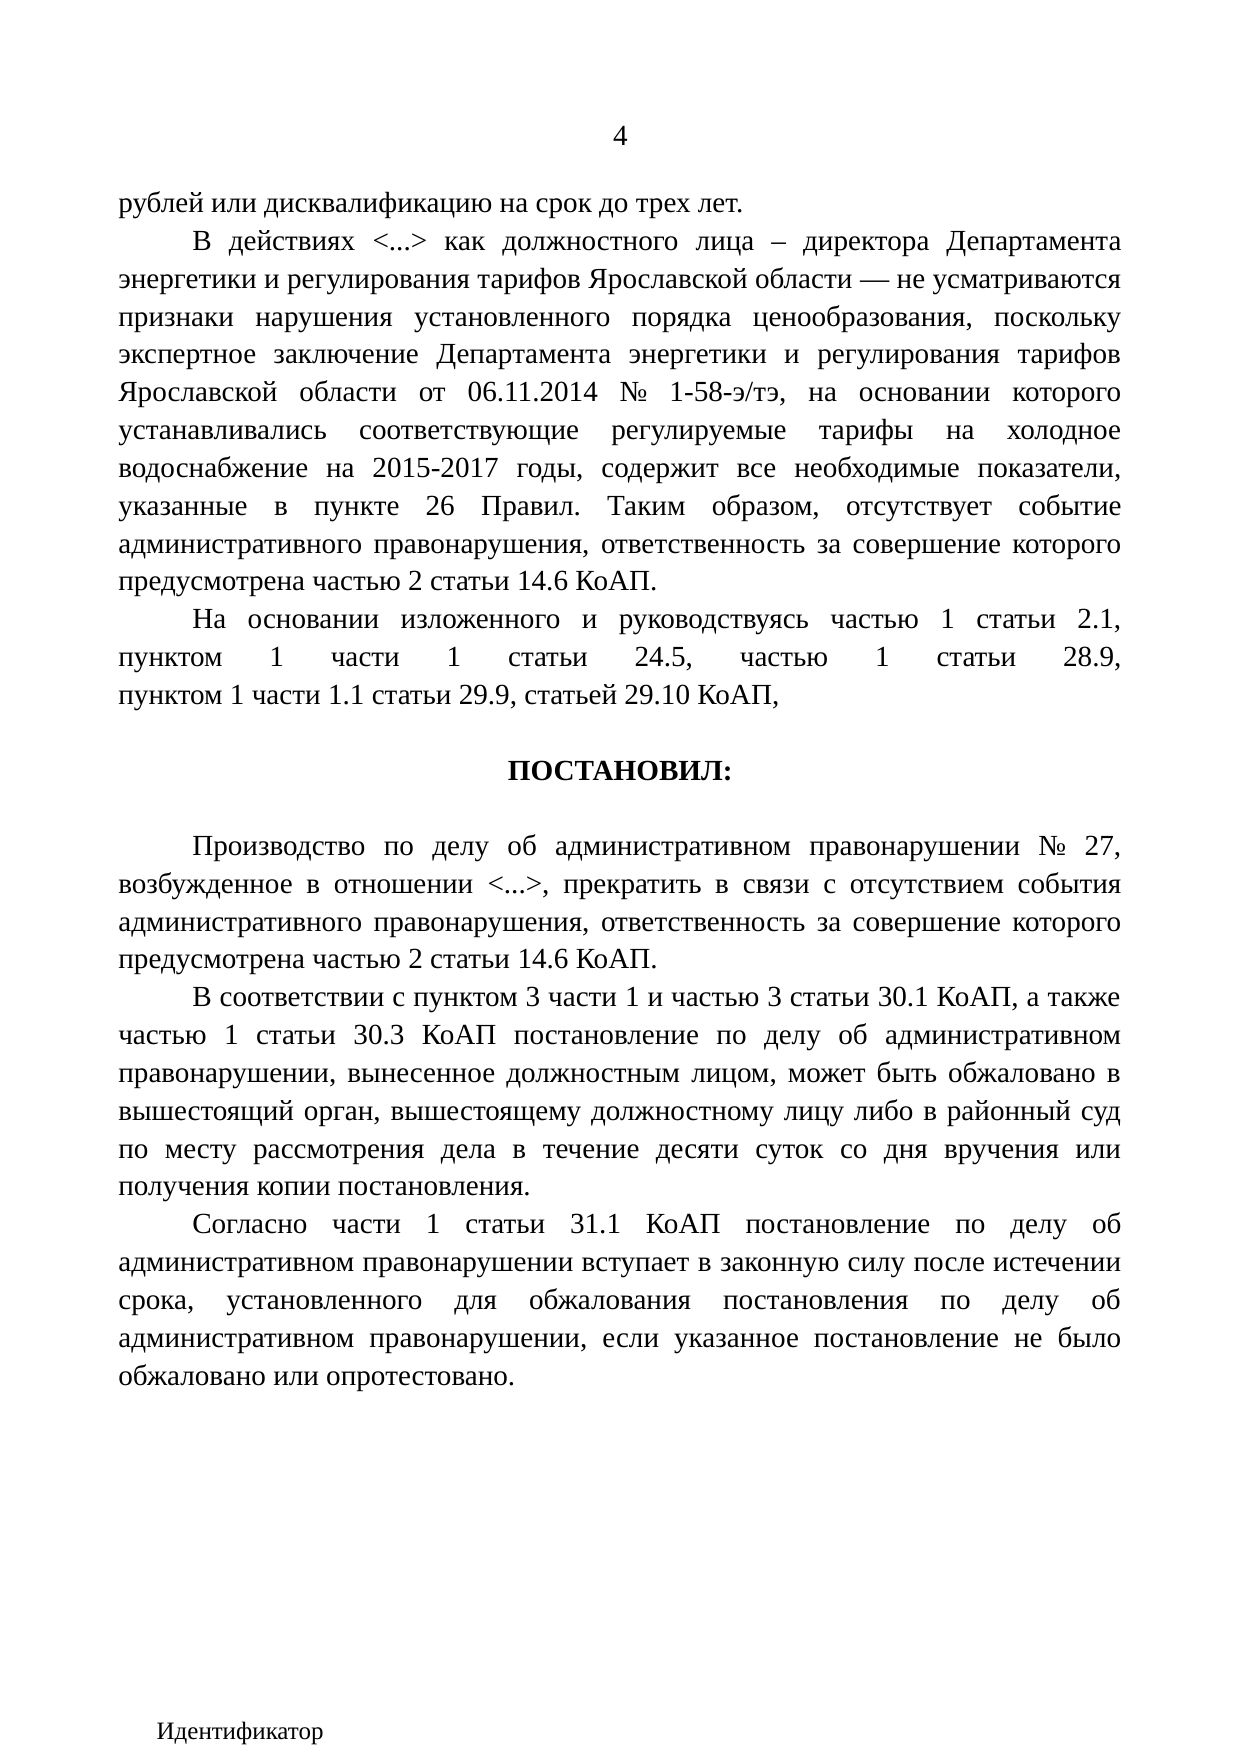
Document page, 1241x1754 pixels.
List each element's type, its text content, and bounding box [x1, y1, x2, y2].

text ПОСТАНОВИЛ: [118, 748, 1122, 786]
text Производство по делу об административном правонарушении № 27, возбужденное в отношении <...>, прекратить в связи с отсутствием события административного правонарушения, ответственность за совершение которого предусмотрена частью 2 статьи 14.6 КоАП. [118, 824, 1122, 975]
text В действиях <...> как должностного лица – директора Департамента энергетики и регулирования тарифов Ярославской области — не усматриваются признаки нарушения установленного порядка ценообразования, поскольку экспертное заключение Департамента энергетики и регулирования тарифов Ярославской области от 06.11.2014 № 1-58-э/тэ, на основании которого устанавливались соответствующие регулируемые тарифы на холодное водоснабжение на 2015-2017 годы, содержит все необходимые показатели, указанные в пункте 26 Правил. Таким образом, отсутствует событие административного правонарушения, ответственность за совершение которого предусмотрена частью 2 статьи 14.6 КоАП. [118, 219, 1122, 597]
text рублей или дисквалификацию на срок до трех лет. [118, 181, 1122, 219]
text В соответствии с пунктом 3 части 1 и частью 3 статьи 30.1 КоАП, а также частью 1 статьи 30.3 КоАП постановление по делу об административном правонарушении, вынесенное должностным лицом, может быть обжаловано в вышестоящий орган, вышестоящему должностному лицу либо в районный суд по месту рассмотрения дела в течение десяти суток со дня вручения или получения копии постановления. [118, 975, 1122, 1202]
text На основании изложенного и руководствуясь частью 1 статьи 2.1, пунктом 1 части 1 статьи 24.5, частью 1 статьи 28.9, пунктом 1 части 1.1 статьи 29.9, статьей 29.10 КоАП, [118, 597, 1122, 711]
text Согласно части 1 статьи 31.1 КоАП постановление по делу об административном правонарушении вступает в законную силу после истечении срока, установленного для обжалования постановления по делу об административном правонарушении, если указанное постановление не было обжаловано или опротестовано. [118, 1202, 1122, 1391]
